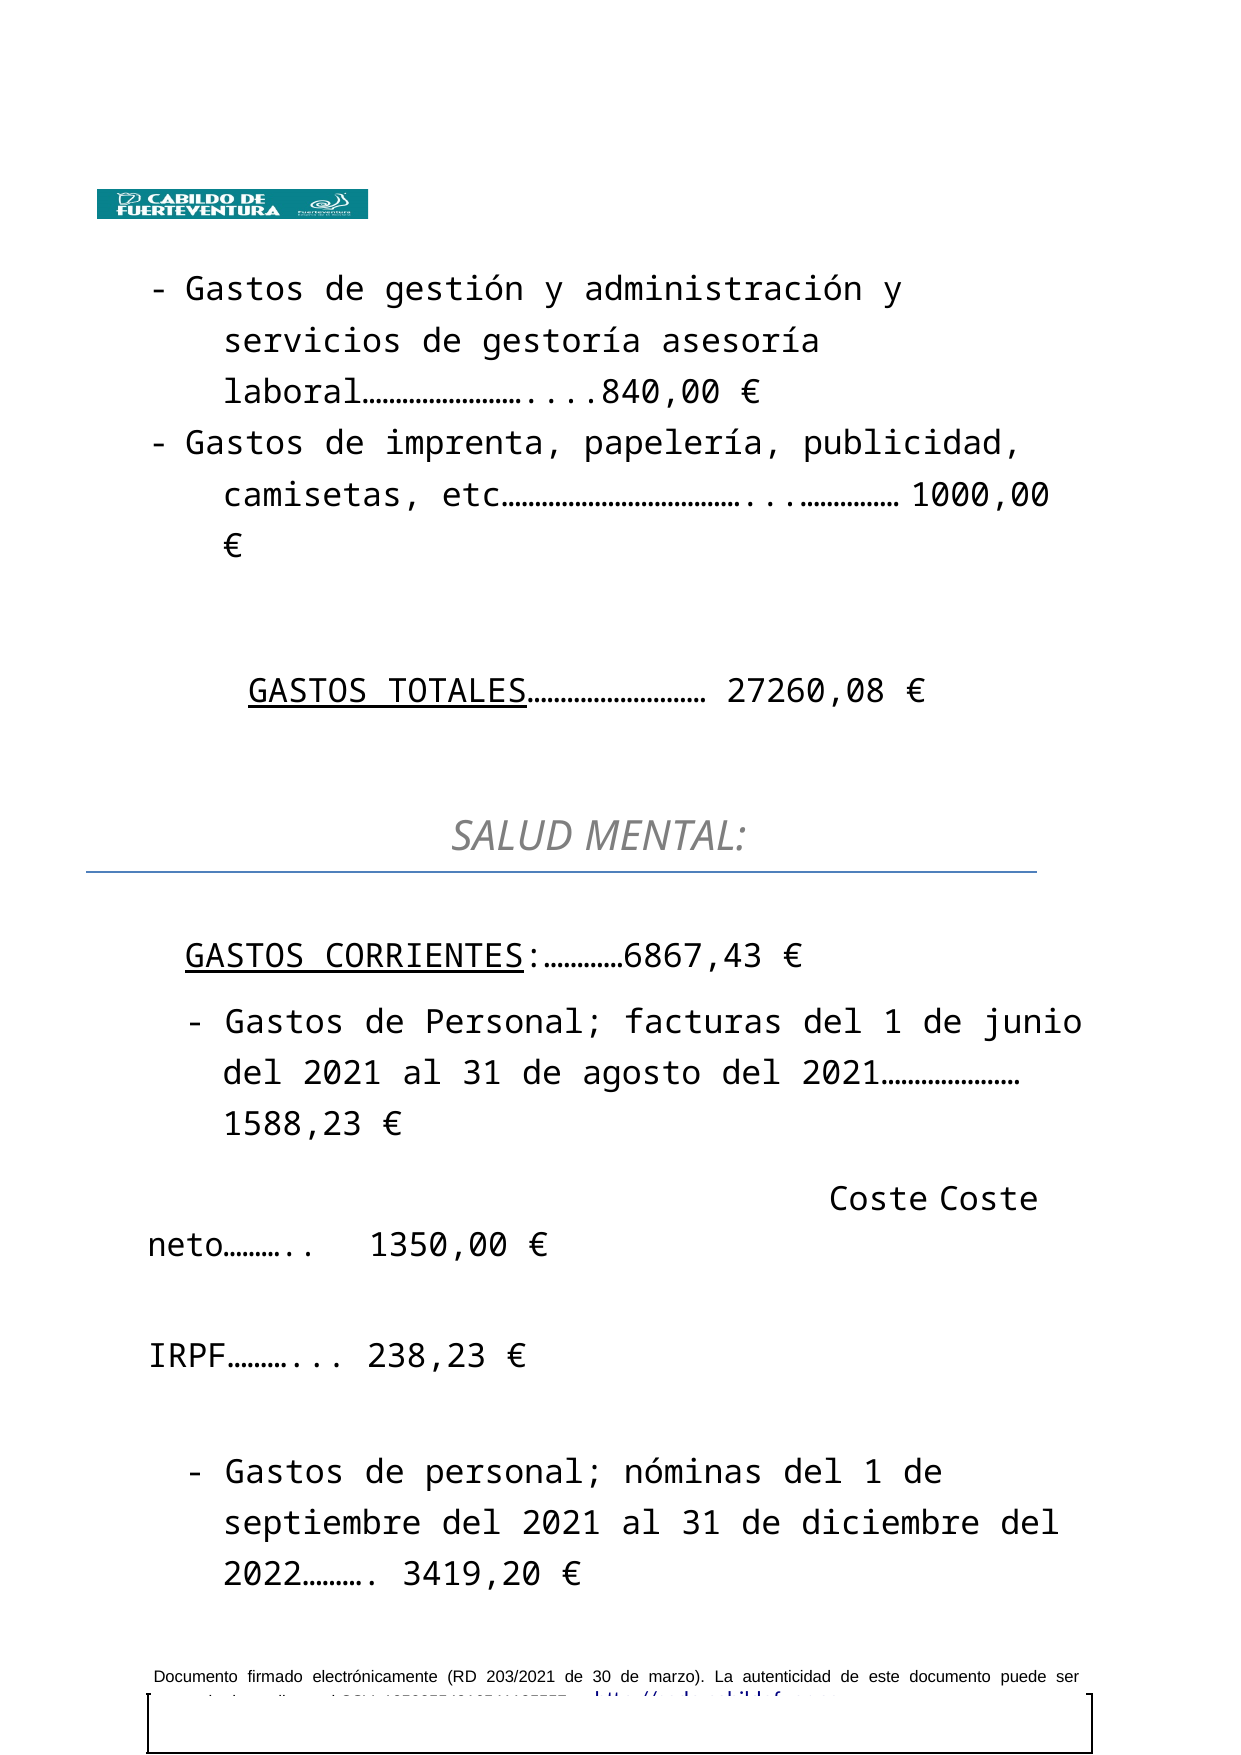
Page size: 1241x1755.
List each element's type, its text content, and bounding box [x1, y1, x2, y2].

picture [97, 189, 369, 219]
text IRPF………... 238,23 € [147, 1332, 549, 1377]
text Coste Coste [828, 1175, 1089, 1220]
list Gastos de imprenta, papelería, publicidad, camisetas, etc………………………………...…………… 1000,00 [149, 419, 1087, 516]
text GASTOS TOTALES……………………… 27260,08 € [248, 667, 1109, 712]
text GASTOS CORRIENTES:…………6867,43 € [185, 932, 1109, 977]
text € [222, 522, 1109, 567]
text neto……….. 1350,00 € [147, 1221, 549, 1266]
subtitle SALUD MENTAL: [451, 805, 1109, 862]
text - Gastos de personal; nóminas del 1 de septiembre del 2021 al 31 de diciembre del 2022………. 3419,20 € [185, 1448, 1095, 1596]
list Gastos de gestión y administración y servicios de gestoría asesoría laboral……………………....840,00 € [149, 265, 945, 413]
text - Gastos de Personal; facturas del 1 de junio del 2021 al 31 de agosto del 2021………………… 1588,23 € [185, 998, 1095, 1146]
